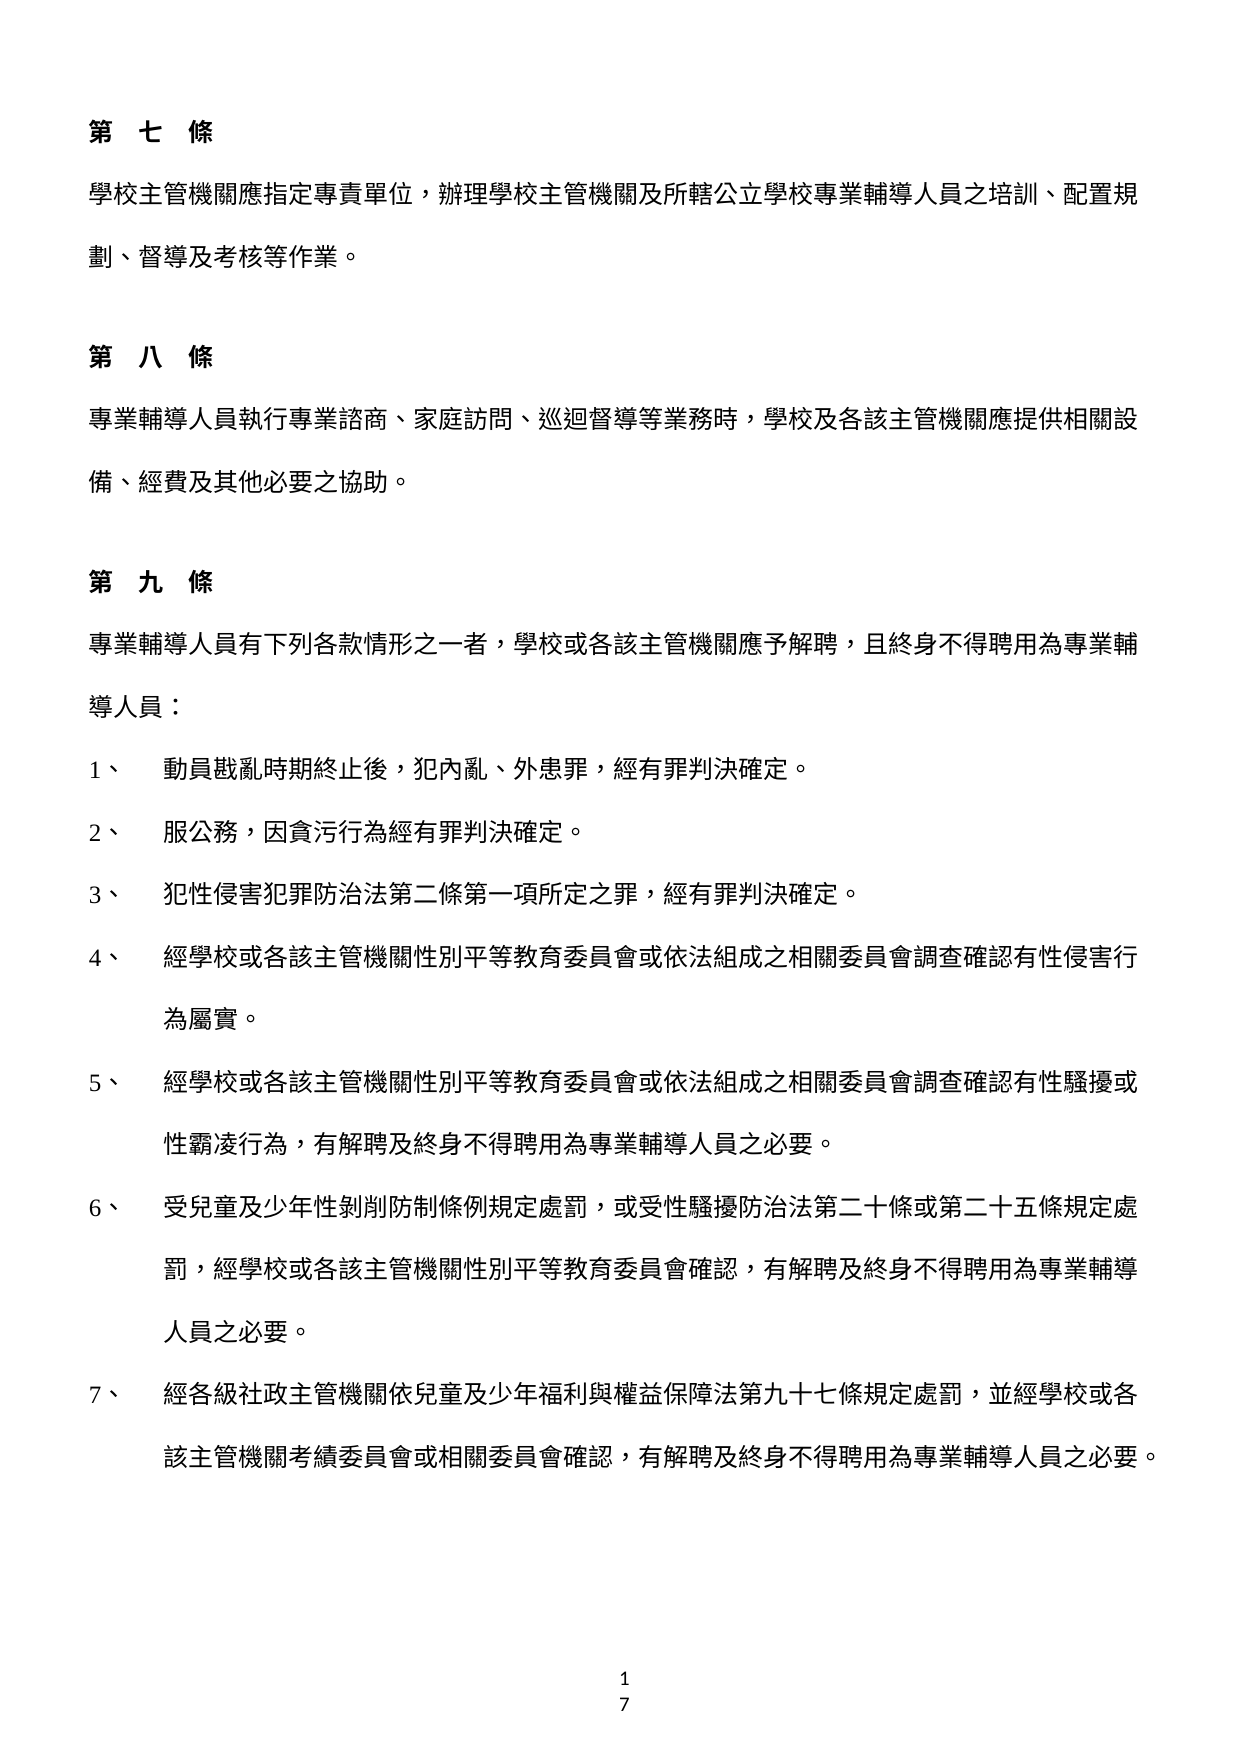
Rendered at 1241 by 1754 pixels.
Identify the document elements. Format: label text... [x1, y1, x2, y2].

list 經學校或各該主管機關性別平等教育委員會或依法組成之相關委員會調查確認有性騷擾或性霸凌行為，有解聘及終身不得聘用為專業輔導人員之必要。 [89, 1039, 1152, 1164]
text 專業輔導人員有下列各款情形之一者，學校或各該主管機關應予解聘，且終身不得聘用為專業輔導人員： [89, 601, 1152, 726]
text 第 九 條 [89, 539, 1152, 601]
list 經學校或各該主管機關性別平等教育委員會或依法組成之相關委員會調查確認有性侵害行為屬實。 [89, 914, 1152, 1039]
list 受兒童及少年性剝削防制條例規定處罰，或受性騷擾防治法第二十條或第二十五條規定處罰，經學校或各該主管機關性別平等教育委員會確認，有解聘及終身不得聘用為專業輔導人員之必要。 [89, 1164, 1152, 1351]
list 經各級社政主管機關依兒童及少年福利與權益保障法第九十七條規定處罰，並經學校或各該主管機關考績委員會或相關委員會確認，有解聘及終身不得聘用為專業輔導人員之必要。 [89, 1351, 1152, 1476]
text 專業輔導人員執行專業諮商、家庭訪問、巡迴督導等業務時，學校及各該主管機關應提供相關設備、經費及其他必要之協助。 [89, 376, 1152, 501]
text 學校主管機關應指定專責單位，辦理學校主管機關及所轄公立學校專業輔導人員之培訓、配置規劃、督導及考核等作業。 [89, 151, 1152, 276]
list 犯性侵害犯罪防治法第二條第一項所定之罪，經有罪判決確定。 [89, 851, 1152, 914]
text 第 七 條 [89, 89, 1152, 151]
list 服公務，因貪污行為經有罪判決確定。 [89, 789, 1152, 851]
text 第 八 條 [89, 314, 1152, 376]
list 動員戡亂時期終止後，犯內亂、外患罪，經有罪判決確定。 [89, 726, 1152, 789]
